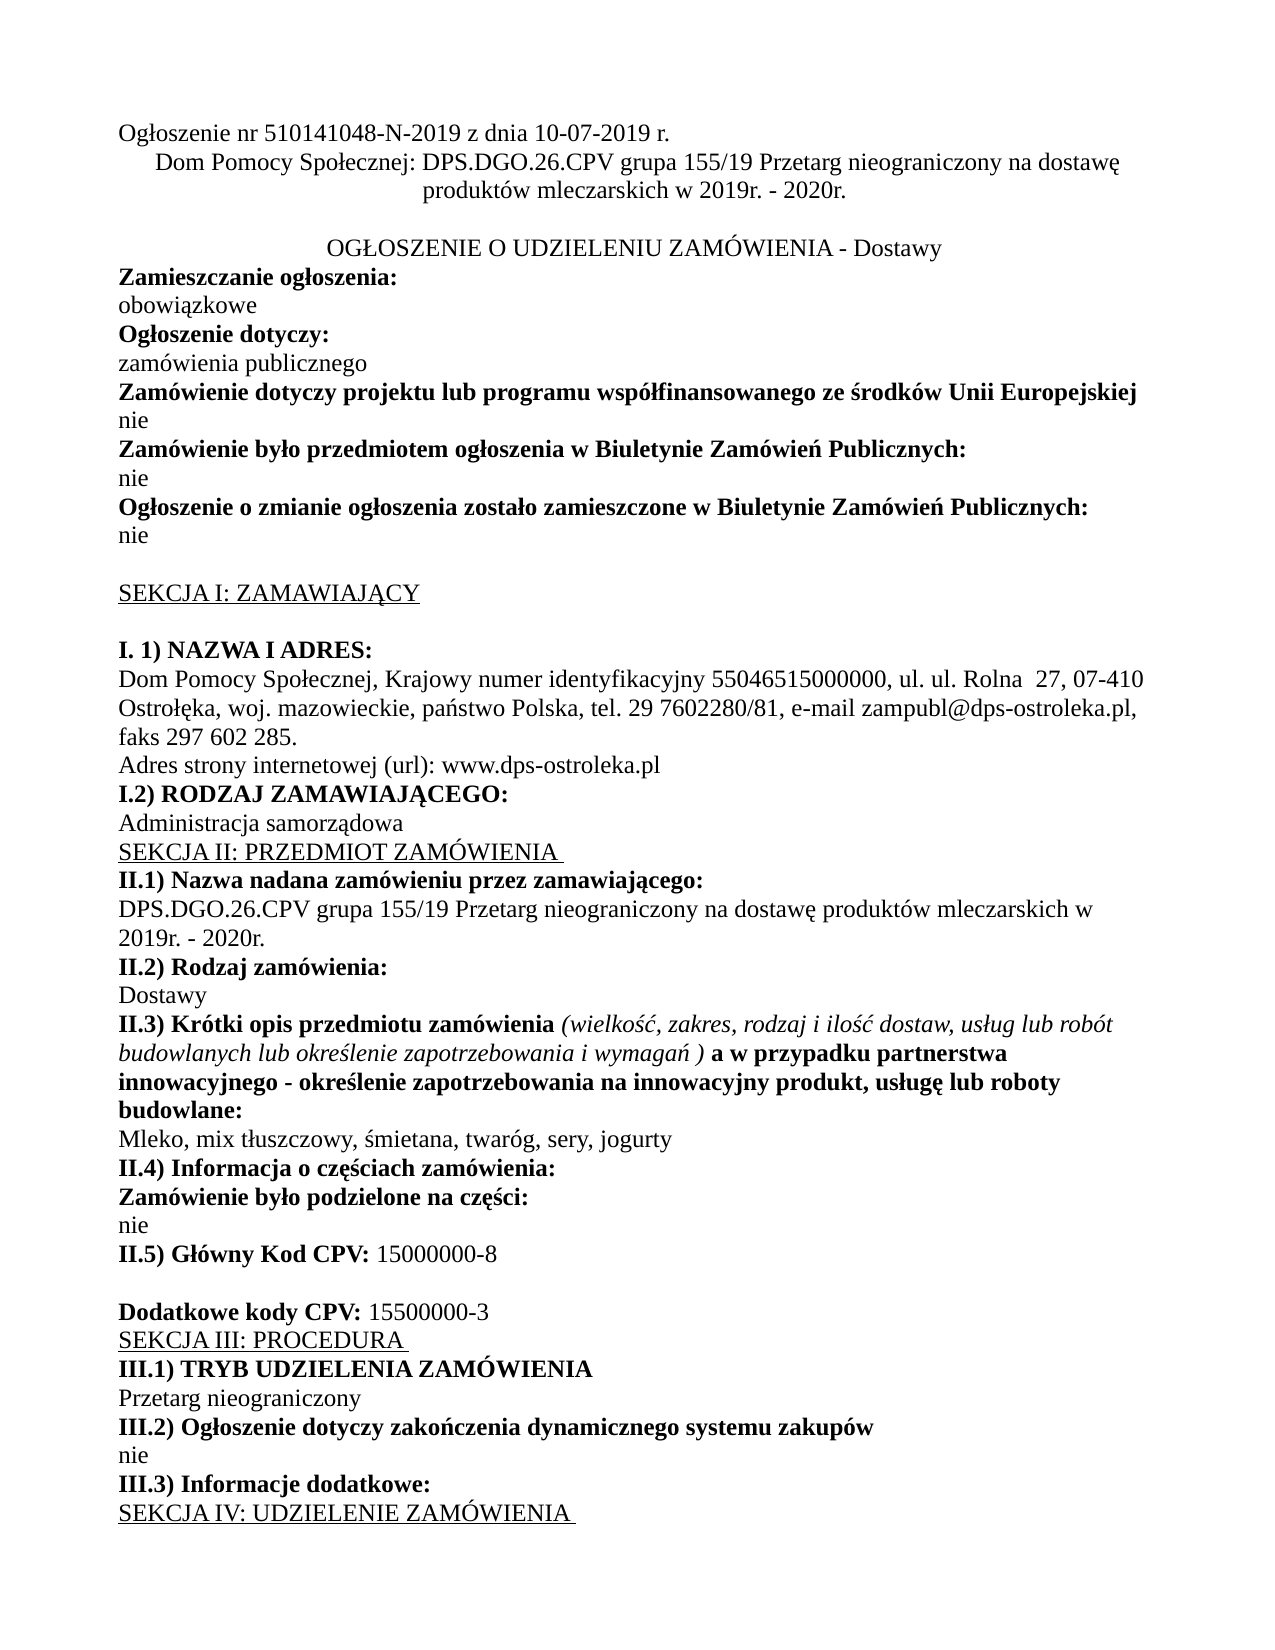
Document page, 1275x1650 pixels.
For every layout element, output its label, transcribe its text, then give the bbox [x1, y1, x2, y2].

text SEKCJA IV: UDZIELENIE ZAMÓWIENIA [118, 1498, 1157, 1527]
text Ogłoszenie o zmianie ogłoszenia zostało zamieszczone w Biuletynie Zamówień Publicznych: [118, 492, 1157, 521]
text I. 1) NAZWA I ADRES: [118, 636, 1157, 664]
text zamówienia publicznego [118, 348, 1157, 377]
text SEKCJA I: ZAMAWIAJĄCY [118, 578, 1157, 607]
text Dom Pomocy Społecznej, Krajowy numer identyfikacyjny 55046515000000, ul. ul. Rolna 27, 07-410 Ostrołęka, woj. mazowieckie, państwo Polska, tel. 29 7602280/81, e-mail zampubl@dps-ostroleka.pl, faks 297 602 285. Adres strony internetowej (url): www.dps-ostroleka.pl [118, 664, 1157, 779]
text DPS.DGO.26.CPV grupa 155/19 Przetarg nieograniczony na dostawę produktów mleczarskich w 2019r. - 2020r. [118, 894, 1157, 952]
text Dodatkowe kody CPV: 15500000-3 [118, 1297, 1157, 1326]
text Mleko, mix tłuszczowy, śmietana, twaróg, sery, jogurty [118, 1124, 1157, 1153]
text Dostawy [118, 981, 1157, 1009]
text II.1) Nazwa nadana zamówieniu przez zamawiającego: [118, 866, 1157, 894]
text nie [118, 521, 1157, 549]
text Zamieszczanie ogłoszenia: [118, 262, 1157, 291]
text II.4) Informacja o częściach zamówienia: Zamówienie było podzielone na części: [118, 1153, 1157, 1211]
text III.1) TRYB UDZIELENIA ZAMÓWIENIA [118, 1354, 1157, 1383]
text II.5) Główny Kod CPV: 15000000-8 [118, 1239, 1157, 1268]
text Ogłoszenie nr 510141048-N-2019 z dnia 10-07-2019 r. [118, 118, 1157, 147]
text obowiązkowe [118, 291, 1157, 319]
text Przetarg nieograniczony [118, 1383, 1157, 1412]
text Dom Pomocy Społecznej: DPS.DGO.26.CPV grupa 155/19 Przetarg nieograniczony na dostawę produktów mleczarskich w 2019r. - 2020r. OGŁOSZENIE O UDZIELENIU ZAMÓWIENIA - Dostawy [118, 147, 1157, 262]
text nie [118, 463, 1157, 492]
text I.2) RODZAJ ZAMAWIAJĄCEGO: [118, 779, 1157, 808]
text SEKCJA II: PRZEDMIOT ZAMÓWIENIA [118, 837, 1157, 866]
text Zamówienie dotyczy projektu lub programu współfinansowanego ze środków Unii Europejskiej [118, 377, 1157, 406]
text nie [118, 406, 1157, 434]
text III.3) Informacje dodatkowe: [118, 1469, 1157, 1498]
text nie [118, 1211, 1157, 1239]
text Ogłoszenie dotyczy: [118, 319, 1157, 348]
text III.2) Ogłoszenie dotyczy zakończenia dynamicznego systemu zakupów [118, 1412, 1157, 1441]
text nie [118, 1441, 1157, 1469]
text Zamówienie było przedmiotem ogłoszenia w Biuletynie Zamówień Publicznych: [118, 434, 1157, 463]
text II.3) Krótki opis przedmiotu zamówienia (wielkość, zakres, rodzaj i ilość dostaw, usług lub robót budowlanych lub określenie zapotrzebowania i wymagań ) a w przypadku partnerstwa innowacyjnego - określenie zapotrzebowania na innowacyjny produkt, usługę lub roboty budowlane: [118, 1009, 1157, 1124]
text SEKCJA III: PROCEDURA [118, 1326, 1157, 1354]
text II.2) Rodzaj zamówienia: [118, 952, 1157, 981]
text Administracja samorządowa [118, 808, 1157, 837]
